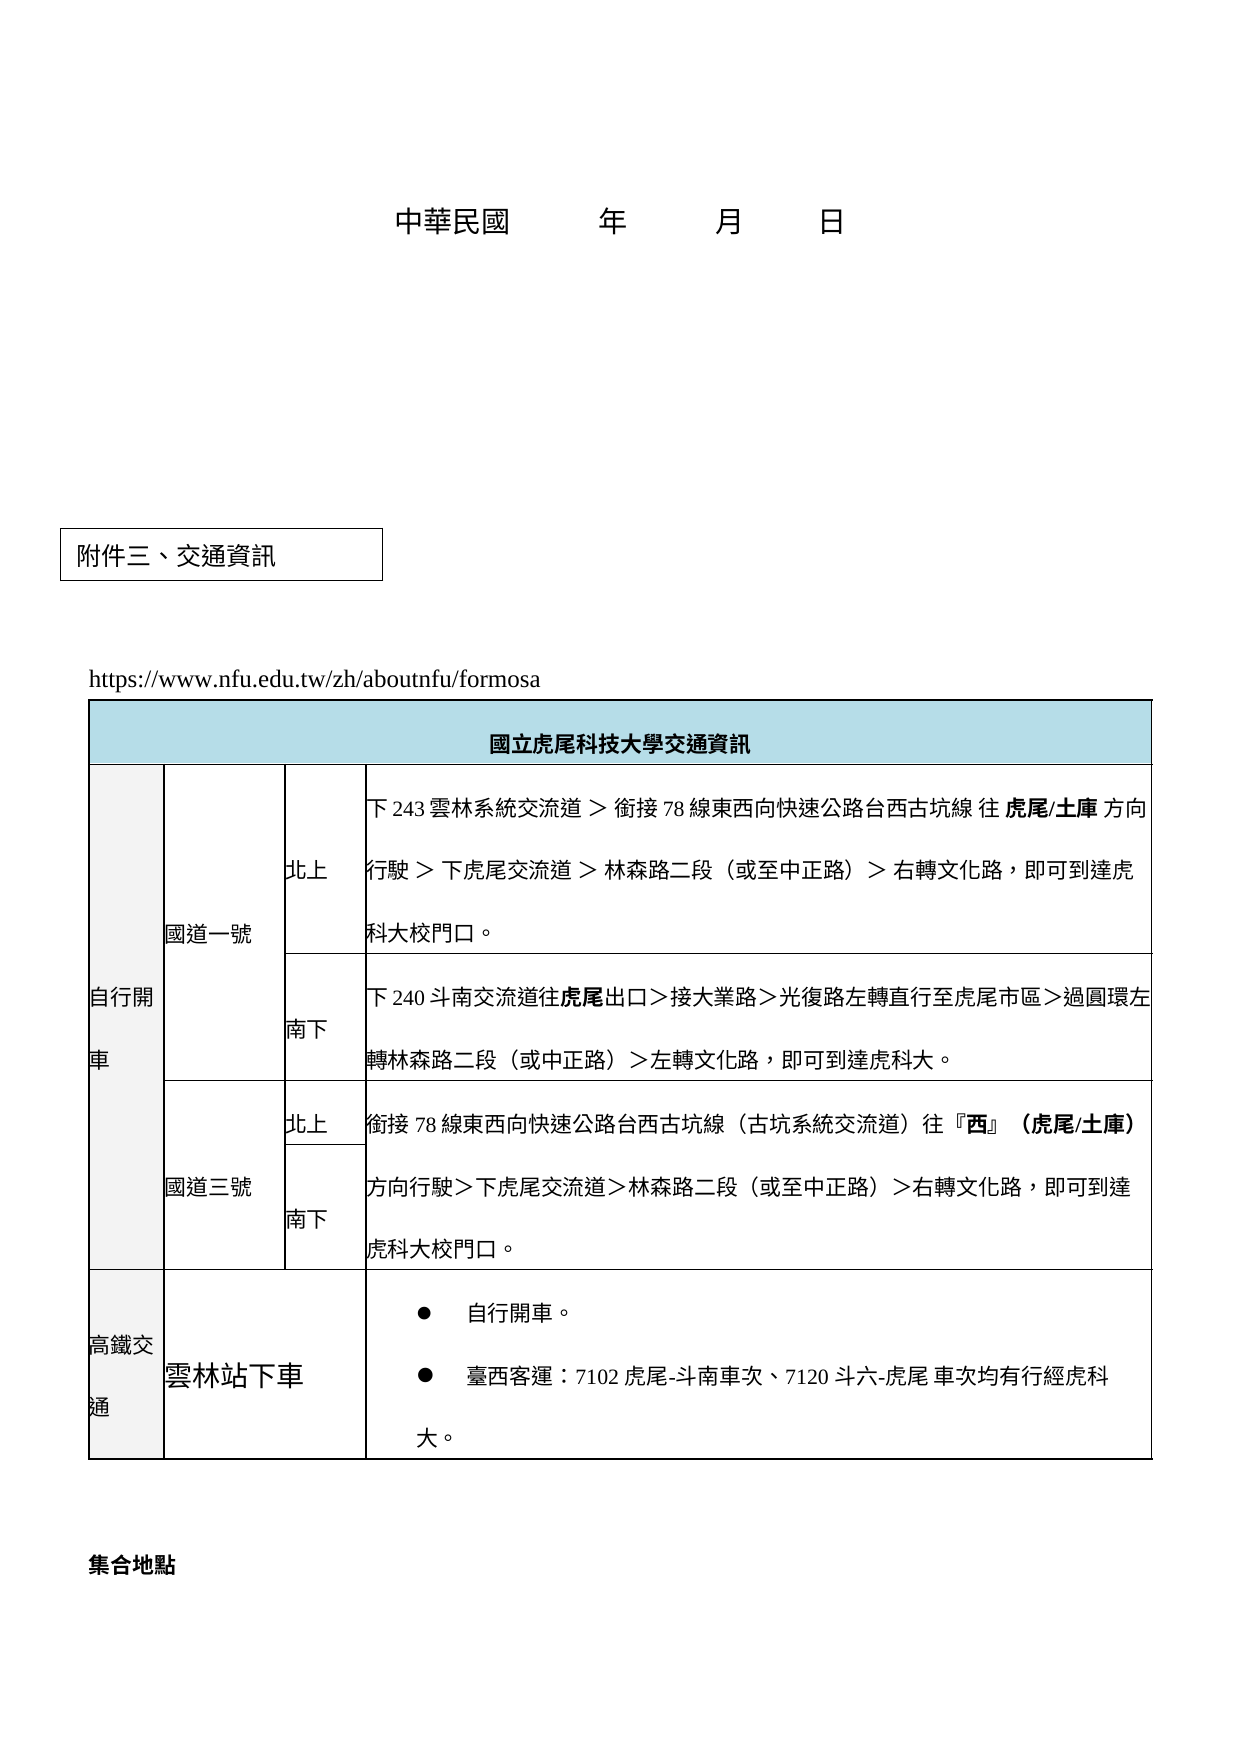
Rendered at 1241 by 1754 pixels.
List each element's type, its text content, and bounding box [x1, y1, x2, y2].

table_cell 自行開車。 臺西客運：7102 虎尾-斗南車次、7120 斗六-虎尾 車次均有行經虎科大。 [367, 1270, 1151, 1458]
table_cell 北上 [286, 765, 365, 953]
table_header 國立虎尾科技大學交通資訊 [90, 701, 1151, 763]
table_cell 雲林站下車 [165, 1270, 365, 1458]
table_cell 國道一號 [165, 765, 284, 1079]
table_cell 南下 [286, 954, 365, 1079]
text 附件三、交通資訊 [76, 536, 367, 572]
text https://www.nfu.edu.tw/zh/aboutnfu/formosa [89, 637, 1152, 699]
table_cell 下243雲林系統交流道 ＞ 銜接 78線東西向快速公路台西古坑線 往 虎尾/土庫 方向行駛 ＞ 下虎尾交流道 ＞ 林森路二段（或至中正路）＞ 右轉文化路，即可到達虎科大校門口。 [367, 765, 1151, 953]
text 集合地點 [89, 1522, 1152, 1585]
table_cell 銜接 78線東西向快速公路台西古坑線（古坑系統交流道）往『西』（虎尾/土庫）方向行駛＞下虎尾交流道＞林森路二段（或至中正路）＞右轉文化路，即可到達虎科大校門口。 [367, 1081, 1151, 1269]
table_cell 北上 [286, 1081, 365, 1144]
table_cell 自行開車 [90, 765, 163, 1269]
table_cell 國道三號 [165, 1081, 284, 1269]
text 中華民國 年 月 日 [89, 178, 1152, 241]
table_cell 下240斗南交流道往虎尾出口＞接大業路＞光復路左轉直行至虎尾市區＞過圓環左轉林森路二段（或中正路）＞左轉文化路，即可到達虎科大。 [367, 954, 1151, 1079]
table_cell 高鐵交通 [90, 1270, 163, 1458]
table_cell 南下 [286, 1145, 365, 1269]
